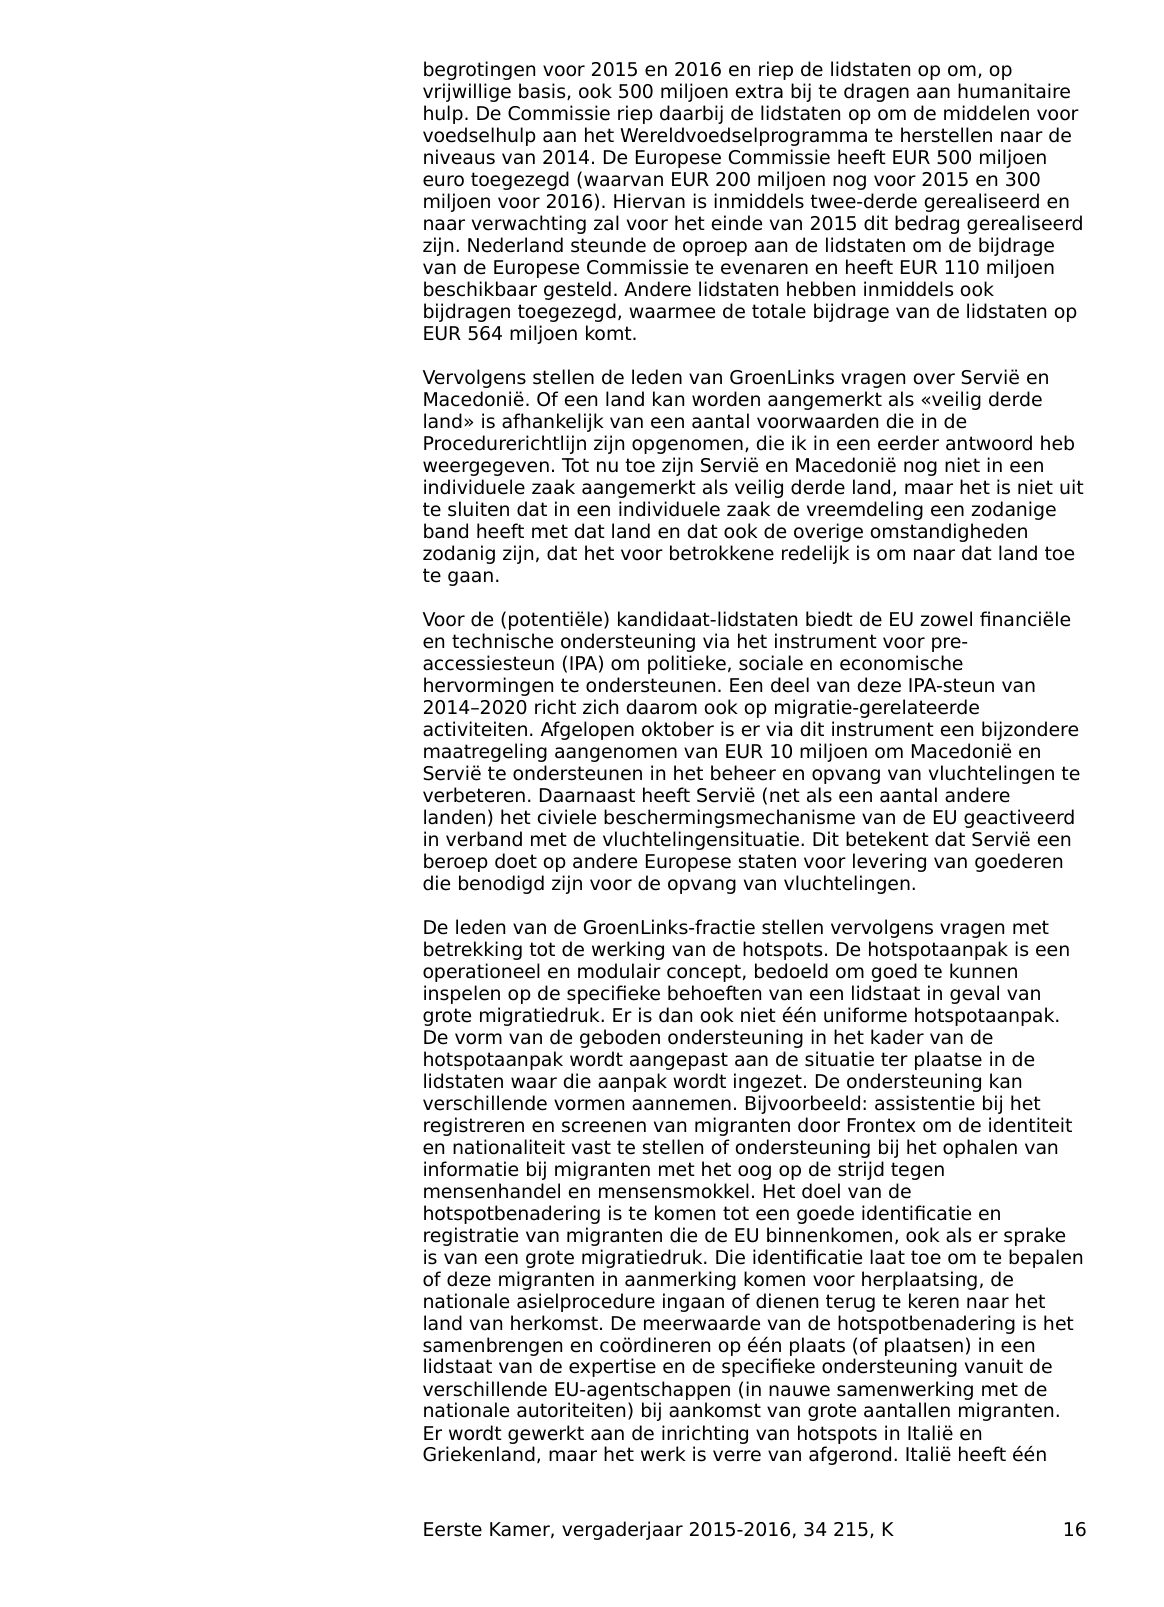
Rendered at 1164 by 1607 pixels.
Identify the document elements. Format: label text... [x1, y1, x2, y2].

text De leden van de GroenLinks-fractie stellen vervolgens vragen met betrekking tot de werking van de hotspots. De hotspotaanpak is een operationeel en modulair concept, bedoeld om goed te kunnen inspelen op de specifieke behoeften van een lidstaat in geval van grote migratiedruk. Er is dan ook niet één uniforme hotspotaanpak. De vorm van de geboden ondersteuning in het kader van de hotspotaanpak wordt aangepast aan de situatie ter plaatse in de lidstaten waar die aanpak wordt ingezet. De ondersteuning kan verschillende vormen aannemen. Bijvoorbeeld: assistentie bij het registreren en screenen van migranten door Frontex om de identiteit en nationaliteit vast te stellen of ondersteuning bij het ophalen van informatie bij migranten met het oog op de strijd tegen mensenhandel en mensensmokkel. Het doel van de hotspotbenadering is te komen tot een goede identificatie en registratie van migranten die de EU binnenkomen, ook als er sprake is van een grote migratiedruk. Die identificatie laat toe om te bepalen of deze migranten in aanmerking komen voor herplaatsing, de nationale asielprocedure ingaan of dienen terug te keren naar het land van herkomst. De meerwaarde van de hotspotbenadering is het samenbrengen en coördineren op één plaats (of plaatsen) in een lidstaat van de expertise en de specifieke ondersteuning vanuit de verschillende EU-agentschappen (in nauwe samenwerking met de nationale autoriteiten) bij aankomst van grote aantallen migranten. Er wordt gewerkt aan de inrichting van hotspots in Italië en Griekenland, maar het werk is verre van afgerond. Italië heeft één [422, 917, 1087, 1466]
text Vervolgens stellen de leden van GroenLinks vragen over Servië en Macedonië. Of een land kan worden aangemerkt als «veilig derde land» is afhankelijk van een aantal voorwaarden die in de Procedurerichtlijn zijn opgenomen, die ik in een eerder antwoord heb weergegeven. Tot nu toe zijn Servië en Macedonië nog niet in een individuele zaak aangemerkt als veilig derde land, maar het is niet uit te sluiten dat in een individuele zaak de vreemdeling een zodanige band heeft met dat land en dat ook de overige omstandigheden zodanig zijn, dat het voor betrokkene redelijk is om naar dat land toe te gaan. [422, 367, 1087, 587]
text begrotingen voor 2015 en 2016 en riep de lidstaten op om, op vrijwillige basis, ook 500 miljoen extra bij te dragen aan humanitaire hulp. De Commissie riep daarbij de lidstaten op om de middelen voor voedselhulp aan het Wereldvoedselprogramma te herstellen naar de niveaus van 2014. De Europese Commissie heeft EUR 500 miljoen euro toegezegd (waarvan EUR 200 miljoen nog voor 2015 en 300 miljoen voor 2016). Hiervan is inmiddels twee-derde gerealiseerd en naar verwachting zal voor het einde van 2015 dit bedrag gerealiseerd zijn. Nederland steunde de oproep aan de lidstaten om de bijdrage van de Europese Commissie te evenaren en heeft EUR 110 miljoen beschikbaar gesteld. Andere lidstaten hebben inmiddels ook bijdragen toegezegd, waarmee de totale bijdrage van de lidstaten op EUR 564 miljoen komt. [422, 59, 1087, 345]
text Voor de (potentiële) kandidaat-lidstaten biedt de EU zowel financiële en technische ondersteuning via het instrument voor pre-accessiesteun (IPA) om politieke, sociale en economische hervormingen te ondersteunen. Een deel van deze IPA-steun van 2014–2020 richt zich daarom ook op migratie-gerelateerde activiteiten. Afgelopen oktober is er via dit instrument een bijzondere maatregeling aangenomen van EUR 10 miljoen om Macedonië en Servië te ondersteunen in het beheer en opvang van vluchtelingen te verbeteren. Daarnaast heeft Servië (net als een aantal andere landen) het civiele beschermingsmechanisme van de EU geactiveerd in verband met de vluchtelingensituatie. Dit betekent dat Servië een beroep doet op andere Europese staten voor levering van goederen die benodigd zijn voor de opvang van vluchtelingen. [422, 609, 1087, 895]
